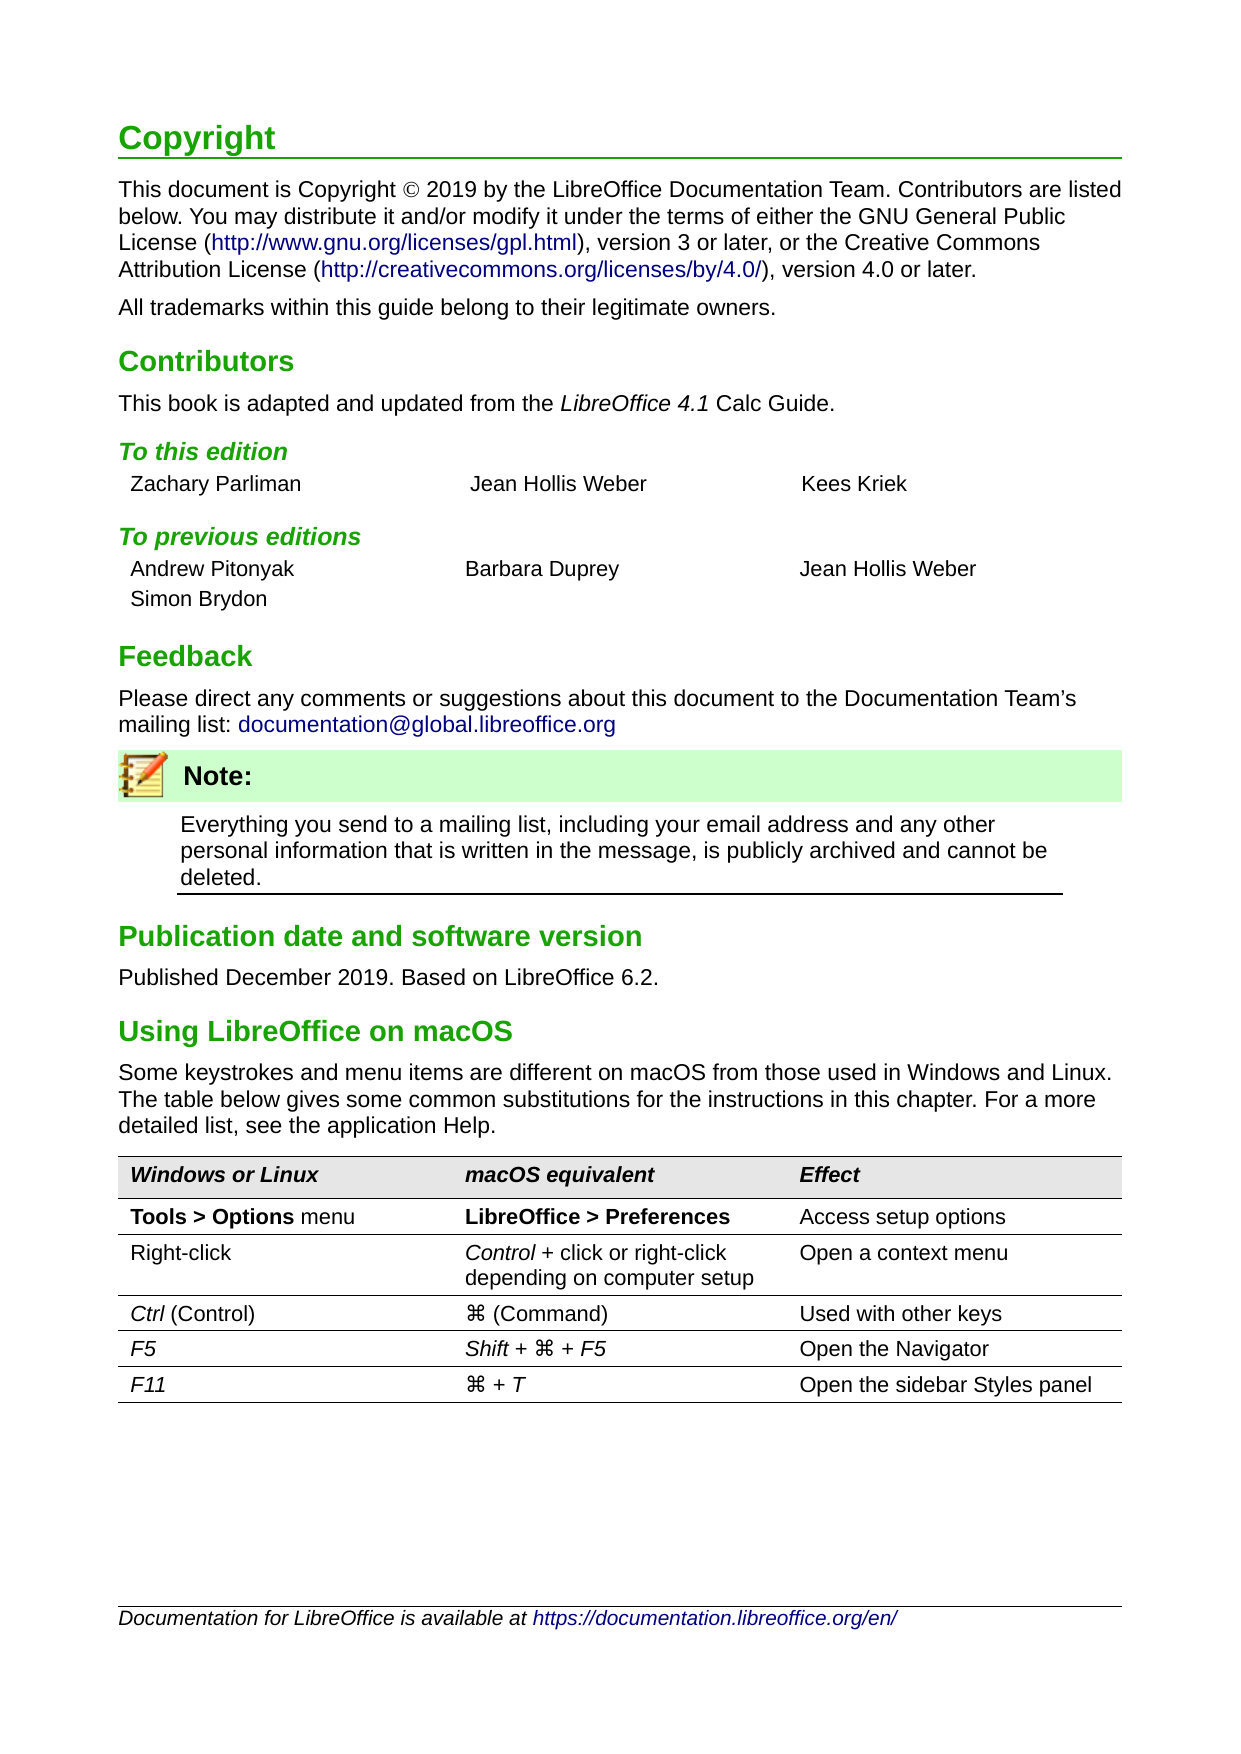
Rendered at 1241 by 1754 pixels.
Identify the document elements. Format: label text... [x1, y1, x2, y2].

text Everything you send to a mailing list, including your email address and any other personal information that is written in the message, is publicly archived and cannot be deleted. [177, 808, 1063, 893]
subtitle To previous editions [118, 522, 1122, 550]
table_header Barbara Duprey [453, 556, 787, 586]
subtitle Publication date and software version [118, 919, 1122, 952]
table_cell Control + click or right-click depending on computer setup [453, 1235, 787, 1294]
table_header Andrew Pitonyak [118, 556, 453, 586]
table_cell Open a context menu [787, 1235, 1122, 1294]
table_header macOS equivalent [453, 1157, 787, 1198]
table_cell F5 [118, 1331, 453, 1366]
table_cell Used with other keys [787, 1296, 1122, 1330]
table_header Kees Kriek [789, 471, 1122, 501]
text This book is adapted and updated from the LibreOffice 4.1 Calc Guide. [118, 390, 1122, 416]
text Published December 2019. Based on LibreOffice 6.2. [118, 964, 1122, 990]
table_cell Access setup options [787, 1199, 1122, 1233]
table_cell Ctrl (Control) [118, 1296, 453, 1330]
subtitle Using LibreOffice on macOS [118, 1014, 1122, 1048]
subtitle Note: [118, 750, 1122, 802]
table_cell [453, 586, 787, 616]
table_cell Simon Brydon [118, 586, 453, 616]
subtitle Feedback [118, 639, 1122, 673]
table_header Effect [787, 1157, 1122, 1198]
table_cell ⌘ (Command) [453, 1296, 787, 1330]
table_cell Open the sidebar Styles panel [787, 1367, 1122, 1402]
table_cell ⌘ + T [453, 1367, 787, 1402]
table_header Zachary Parliman [118, 471, 458, 501]
picture [119, 750, 170, 801]
table_cell LibreOffice > Preferences [453, 1199, 787, 1233]
text Please direct any comments or suggestions about this document to the Documentation Team’s mailing list: documentation@global.libreoffice.org [118, 685, 1122, 737]
subtitle Copyright [118, 118, 1122, 157]
table_header Windows or Linux [118, 1157, 453, 1198]
table_cell Tools > Options menu [118, 1199, 453, 1233]
text All trademarks within this guide belong to their legitimate owners. [118, 294, 1122, 321]
subtitle Contributors [118, 344, 1122, 378]
text This document is Copyright © 2019 by the LibreOffice Documentation Team. Contributors are listed below. You may distribute it and/or modify it under the terms of either the GNU General Public License (http://www.gnu.org/licenses/gpl.html), version 3 or later, or the Creative Commons Attribution License (http://creativecommons.org/licenses/by/4.0/), version 4.0 or later. [118, 176, 1122, 282]
table_cell Open the Navigator [787, 1331, 1122, 1366]
table_cell Right-click [118, 1235, 453, 1294]
table_cell F11 [118, 1367, 453, 1402]
table_header Jean Hollis Weber [788, 556, 1122, 586]
table_cell Shift + ⌘ + F5 [453, 1331, 787, 1366]
table_header Jean Hollis Weber [458, 471, 789, 501]
text Some keystrokes and menu items are different on macOS from those used in Windows and Linux. The table below gives some common substitutions for the instructions in this chapter. For a more detailed list, see the application Help. [118, 1059, 1122, 1138]
subtitle To this edition [118, 437, 1122, 465]
table_cell [788, 586, 1122, 616]
